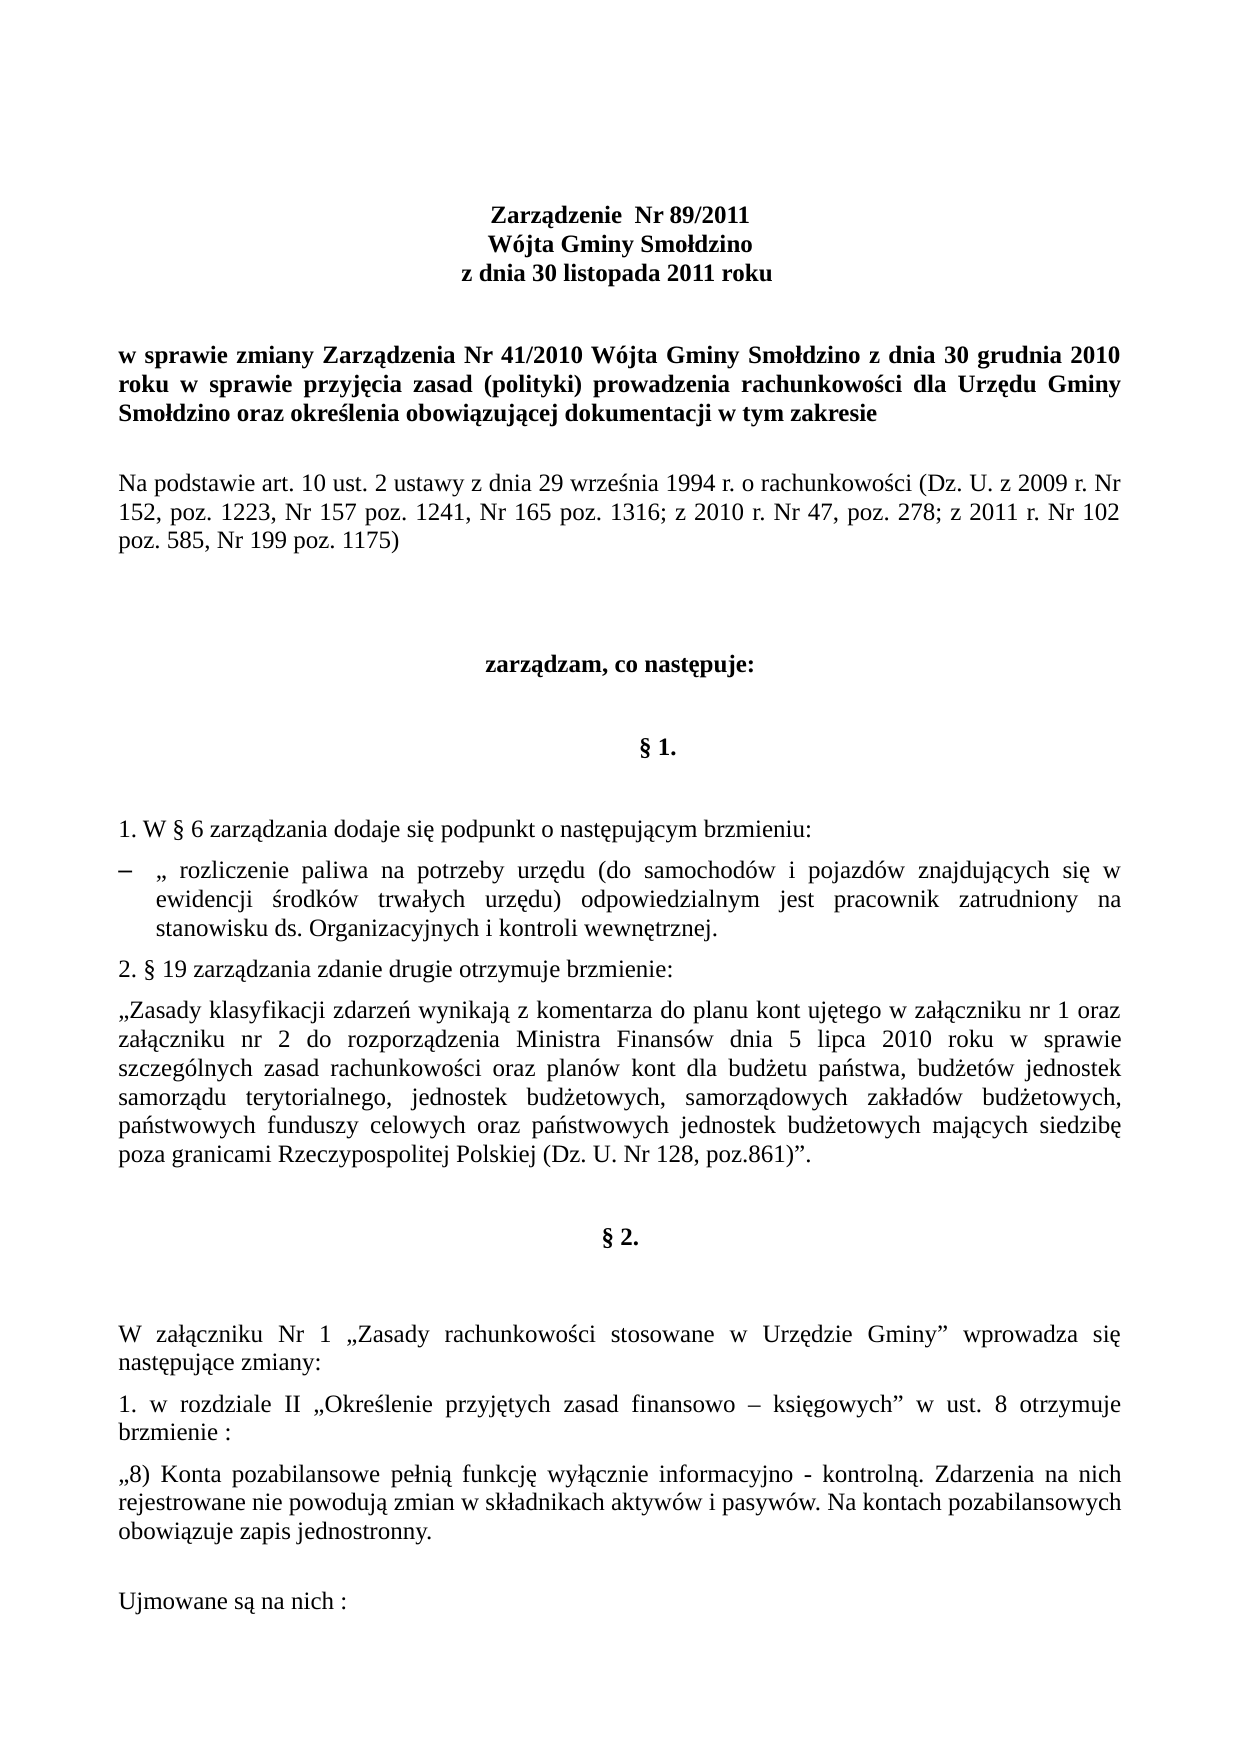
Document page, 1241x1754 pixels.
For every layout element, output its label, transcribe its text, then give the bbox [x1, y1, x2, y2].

text w sprawie zmiany Zarządzenia Nr 41/2010 Wójta Gminy Smołdzino z dnia 30 grudnia 2010 roku w sprawie przyjęcia zasad (polityki) prowadzenia rachunkowości dla Urzędu Gminy Smołdzino oraz określenia obowiązującej dokumentacji w tym zakresie [118, 341, 1122, 427]
list Ujmowane są na nich : [118, 1586, 1122, 1615]
text „Zasady klasyfikacji zdarzeń wynikają z komentarza do planu kont ujętego w załączniku nr 1 oraz załączniku nr 2 do rozporządzenia Ministra Finansów dnia 5 lipca 2010 roku w sprawie szczególnych zasad rachunkowości oraz planów kont dla budżetu państwa, budżetów jednostek samorządu terytorialnego, jednostek budżetowych, samorządowych zakładów budżetowych, państwowych funduszy celowych oraz państwowych jednostek budżetowych mających siedzibę poza granicami Rzeczypospolitej Polskiej (Dz. U. Nr 128, poz.861)”. [118, 996, 1122, 1168]
text 1. W § 6 zarządzania dodaje się podpunkt o następującym brzmieniu: [118, 814, 1122, 843]
text Zarządzenie Nr 89/2011 Wójta Gminy Smołdzino z dnia 30 listopada 2011 roku [118, 201, 1122, 287]
list „ rozliczenie paliwa na potrzeby urzędu (do samochodów i pojazdów znajdujących się w ewidencji środków trwałych urzędu) odpowiedzialnym jest pracownik zatrudniony na stanowisku ds. Organizacyjnych i kontroli wewnętrznej. [118, 856, 1122, 942]
text § 2. [118, 1222, 1122, 1251]
text 1. w rozdziale II „Określenie przyjętych zasad finansowo – księgowych” w ust. 8 otrzymuje brzmienie : [118, 1389, 1122, 1446]
list § 1. [156, 732, 1122, 761]
text zarządzam, co następuje: [118, 649, 1122, 678]
text W załączniku Nr 1 „Zasady rachunkowości stosowane w Urzędzie Gminy” wprowadza się następujące zmiany: [118, 1319, 1122, 1376]
text 2. § 19 zarządzania zdanie drugie otrzymuje brzmienie: [118, 954, 1122, 983]
text „8) Konta pozabilansowe pełnią funkcję wyłącznie informacyjno - kontrolną. Zdarzenia na nich rejestrowane nie powodują zmian w składnikach aktywów i pasywów. Na kontach pozabilansowych obowiązuje zapis jednostronny. [118, 1459, 1122, 1545]
text Na podstawie art. 10 ust. 2 ustawy z dnia 29 września 1994 r. o rachunkowości (Dz. U. z 2009 r. Nr 152, poz. 1223, Nr 157 poz. 1241, Nr 165 poz. 1316; z 2010 r. Nr 47, poz. 278; z 2011 r. Nr 102 poz. 585, Nr 199 poz. 1175) [118, 439, 1122, 554]
